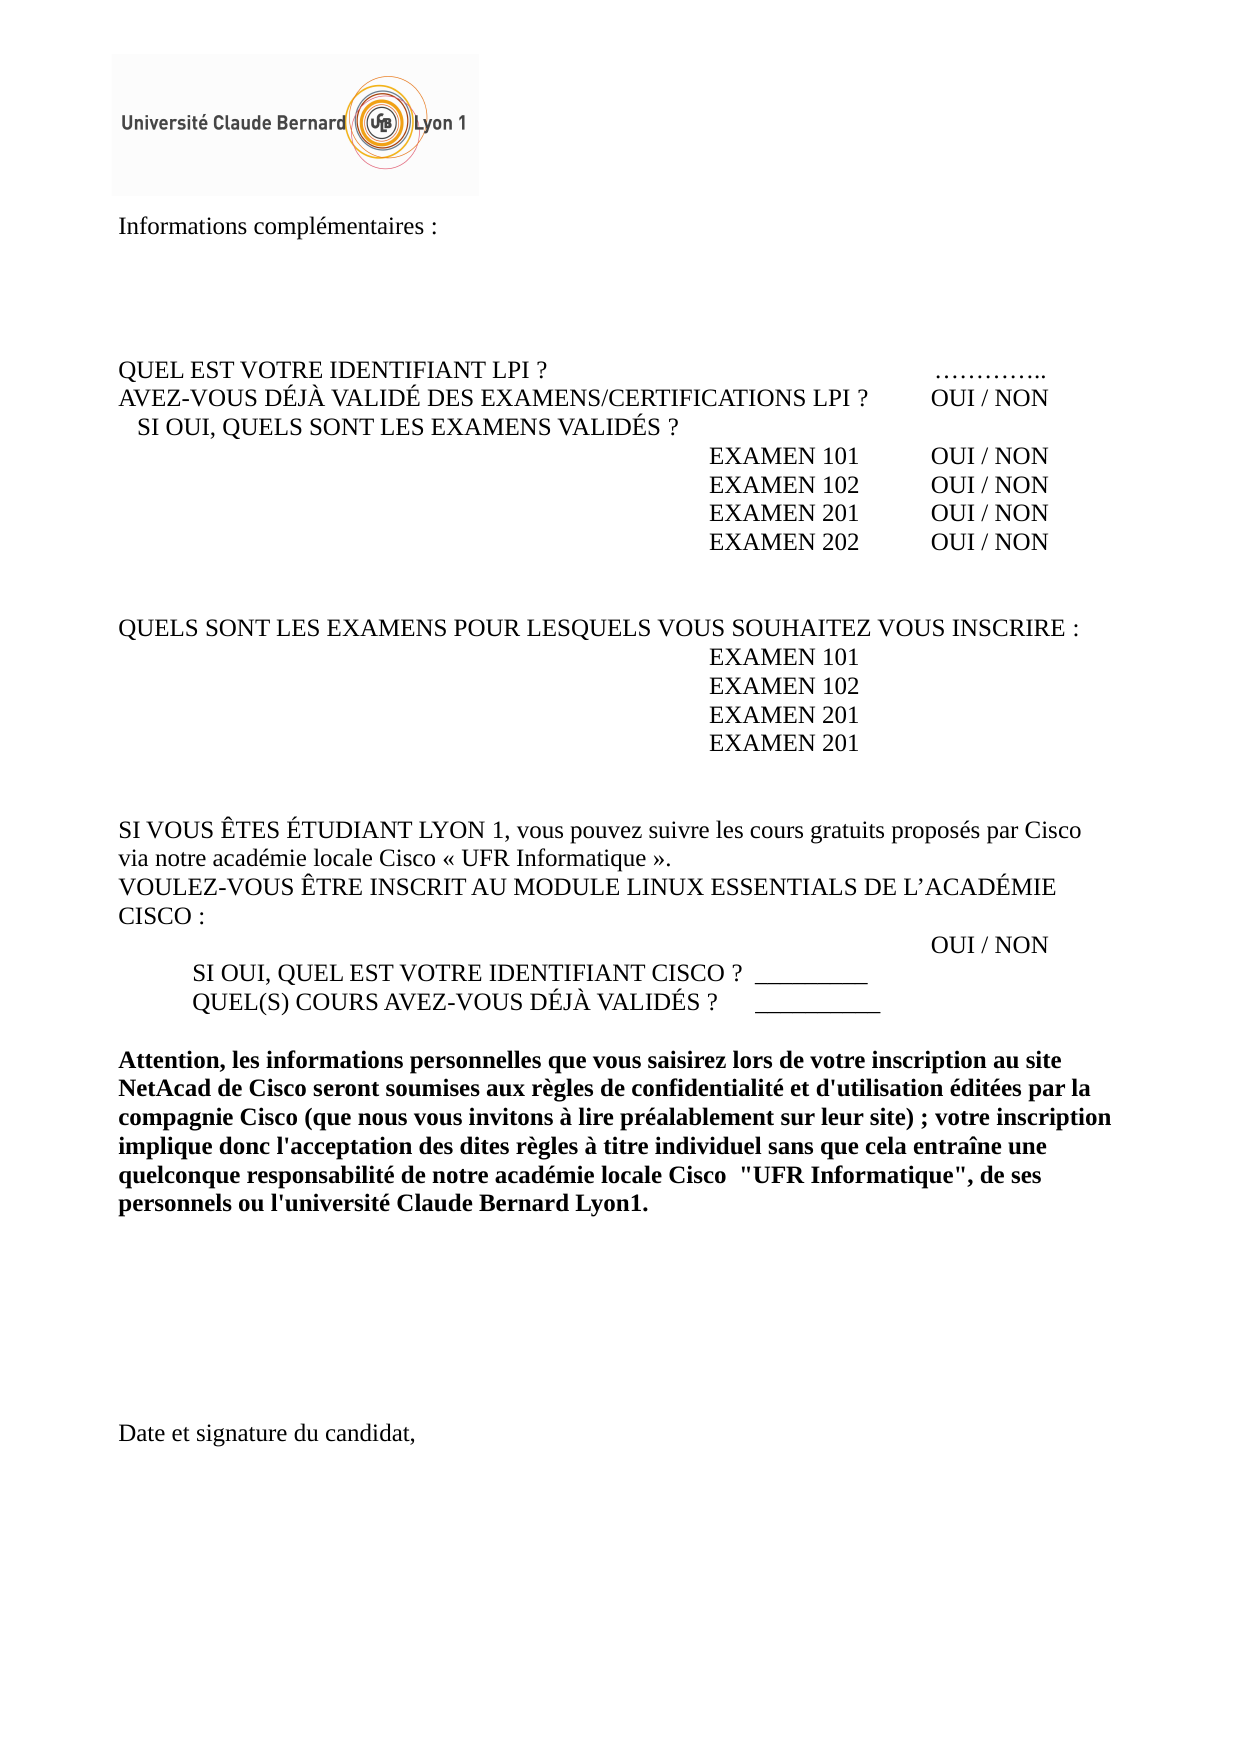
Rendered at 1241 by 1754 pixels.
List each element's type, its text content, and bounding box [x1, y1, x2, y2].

text EXAMEN 201 [118, 700, 1122, 728]
text QUELS SONT LES EXAMENS POUR LESQUELS VOUS SOUHAITEZ VOUS INSCRIRE : [118, 613, 1122, 642]
text Informations complémentaires : [118, 211, 1122, 240]
text Attention, les informations personnelles que vous saisirez lors de votre inscription au site NetAcad de Cisco seront soumises aux règles de confidentialité et d'utilisation éditées par la compagnie Cisco (que nous vous invitons à lire préalablement sur leur site) ; votre inscription implique donc l'acceptation des dites règles à titre individuel sans que cela entraîne une quelconque responsabilité de notre académie locale Cisco "UFR Informatique", de ses personnels ou l'université Claude Bernard Lyon1. [118, 1045, 1122, 1217]
text SI VOUS ÊTES ÉTUDIANT LYON 1, vous pouvez suivre les cours gratuits proposés par Cisco via notre académie locale Cisco « UFR Informatique ». [118, 815, 1122, 872]
text VOULEZ-VOUS ÊTRE INSCRIT AU MODULE LINUX ESSENTIALS DE L’ACADÉMIE CISCO : OUI / NON SI OUI, QUEL EST VOTRE IDENTIFIANT CISCO ? _________ QUEL(S) COURS AVEZ-VOUS DÉJÀ VALIDÉS ? __________ [118, 872, 1122, 1016]
text EXAMEN 201 OUI / NON [118, 498, 1122, 527]
text EXAMEN 202 OUI / NON [118, 527, 1122, 556]
text EXAMEN 201 [118, 728, 1122, 757]
text EXAMEN 101 EXAMEN 102 [118, 642, 1122, 700]
text QUEL EST VOTRE IDENTIFIANT LPI ? ………….. AVEZ-VOUS DÉJÀ VALIDÉ DES EXAMENS/CERTIFICATIONS LPI ? OUI / NON SI OUI, QUELS SONT LES EXAMENS VALIDÉS ? EXAMEN 101 OUI / NON EXAMEN 102 OUI / NON [118, 355, 1122, 498]
picture [111, 54, 479, 196]
text Date et signature du candidat, [118, 1418, 1122, 1447]
